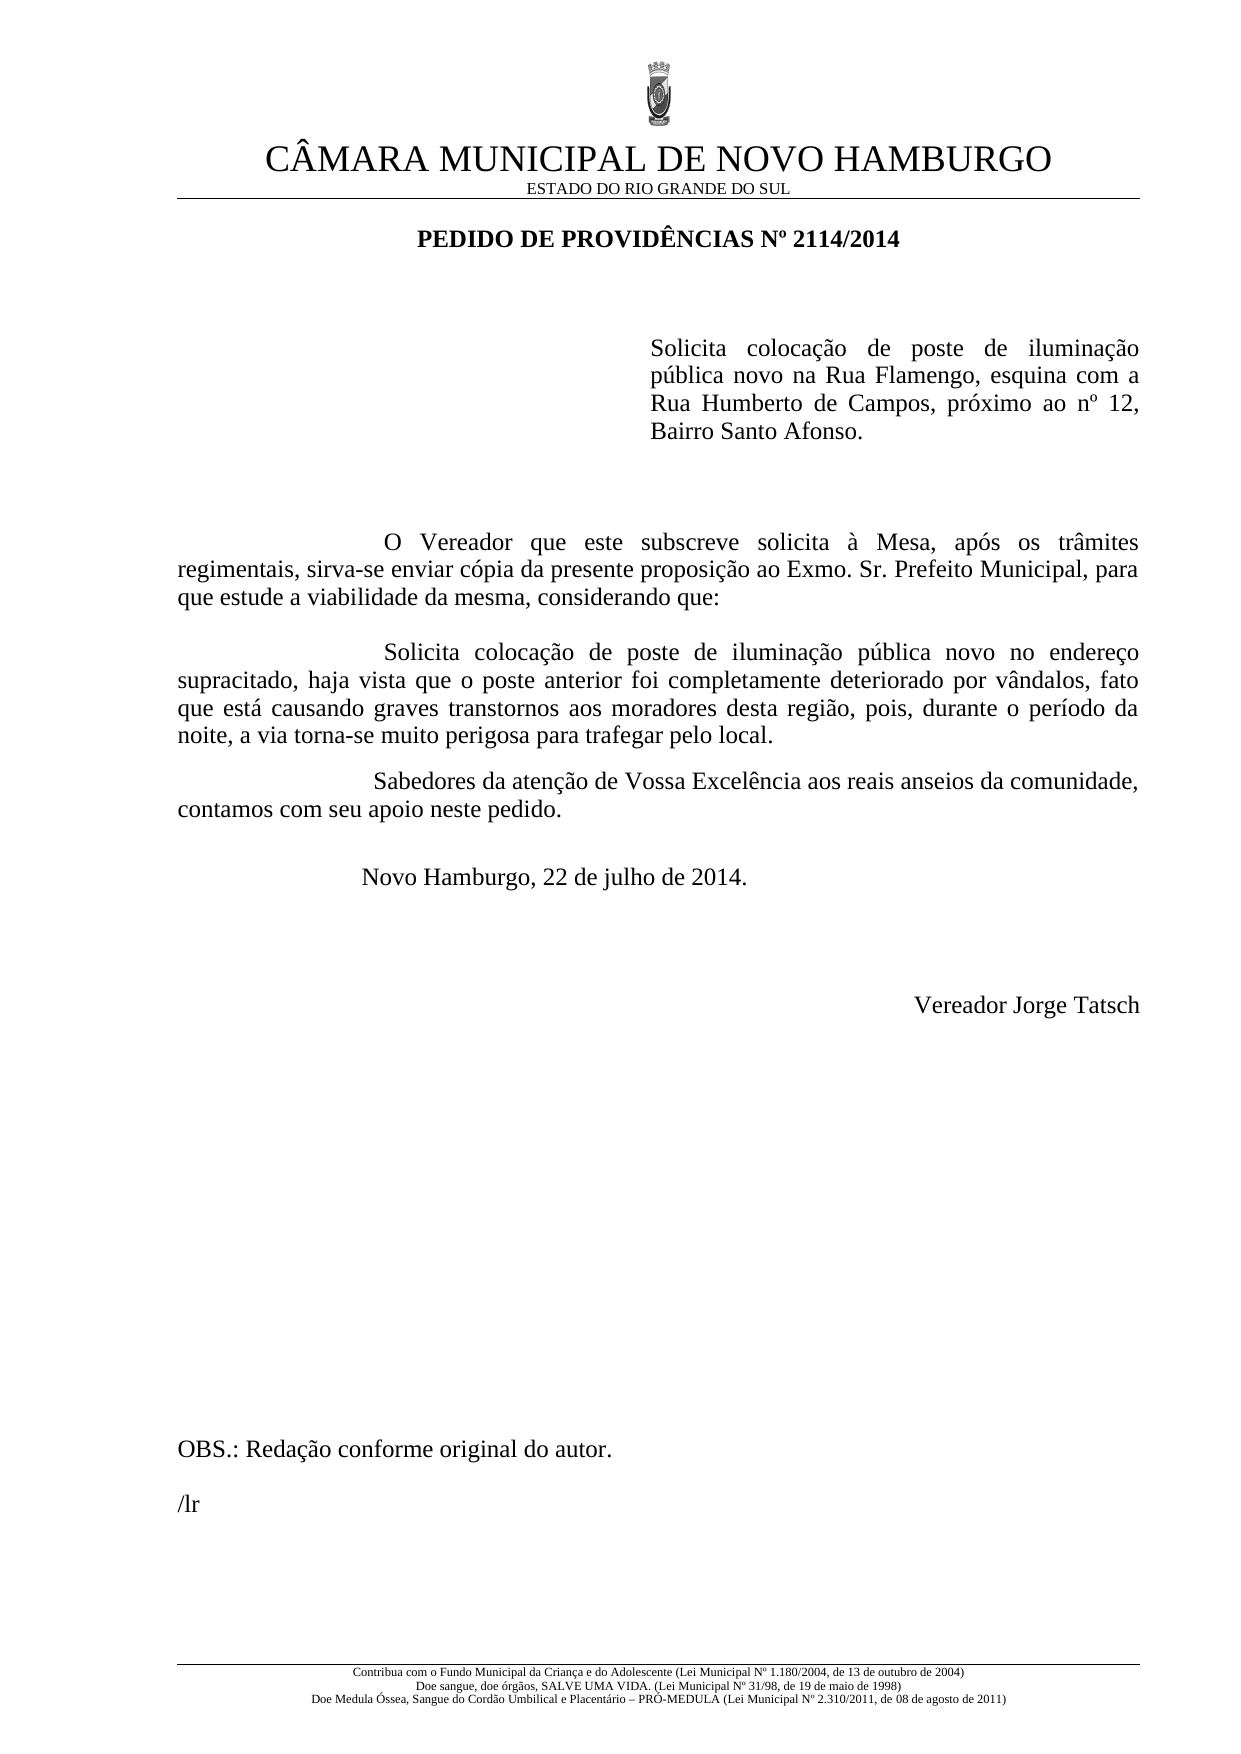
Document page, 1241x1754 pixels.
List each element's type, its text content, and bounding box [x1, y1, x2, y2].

text Vereador Jorge Tatsch [177, 991, 1140, 1019]
text Solicita colocação de poste de iluminação pública novo no endereço supracitado, haja vista que o poste anterior foi completamente deteriorado por vândalos, fato que está causando graves transtornos aos moradores desta região, pois, durante o período da noite, a via torna-se muito perigosa para trafegar pelo local. [177, 638, 1140, 749]
text Solicita colocação de poste de iluminação pública novo na Rua Flamengo, esquina com a Rua Humberto de Campos, próximo ao nº 12, Bairro Santo Afonso. [650, 334, 1140, 444]
text PEDIDO DE PROVIDÊNCIAS Nº 2114/2014 [177, 226, 1140, 253]
text /lr [177, 1490, 1140, 1518]
text OBS.: Redação conforme original do autor. [177, 1435, 1140, 1462]
text Novo Hamburgo, 22 de julho de 2014. [177, 863, 1140, 890]
text Sabedores da atenção de Vossa Excelência aos reais anseios da comunidade, contamos com seu apoio neste pedido. [177, 767, 1140, 822]
text O Vereador que este subscreve solicita à Mesa, após os trâmites regimentais, sirva-se enviar cópia da presente proposição ao Exmo. Sr. Prefeito Municipal, para que estude a viabilidade da mesma, considerando que: [177, 528, 1140, 611]
